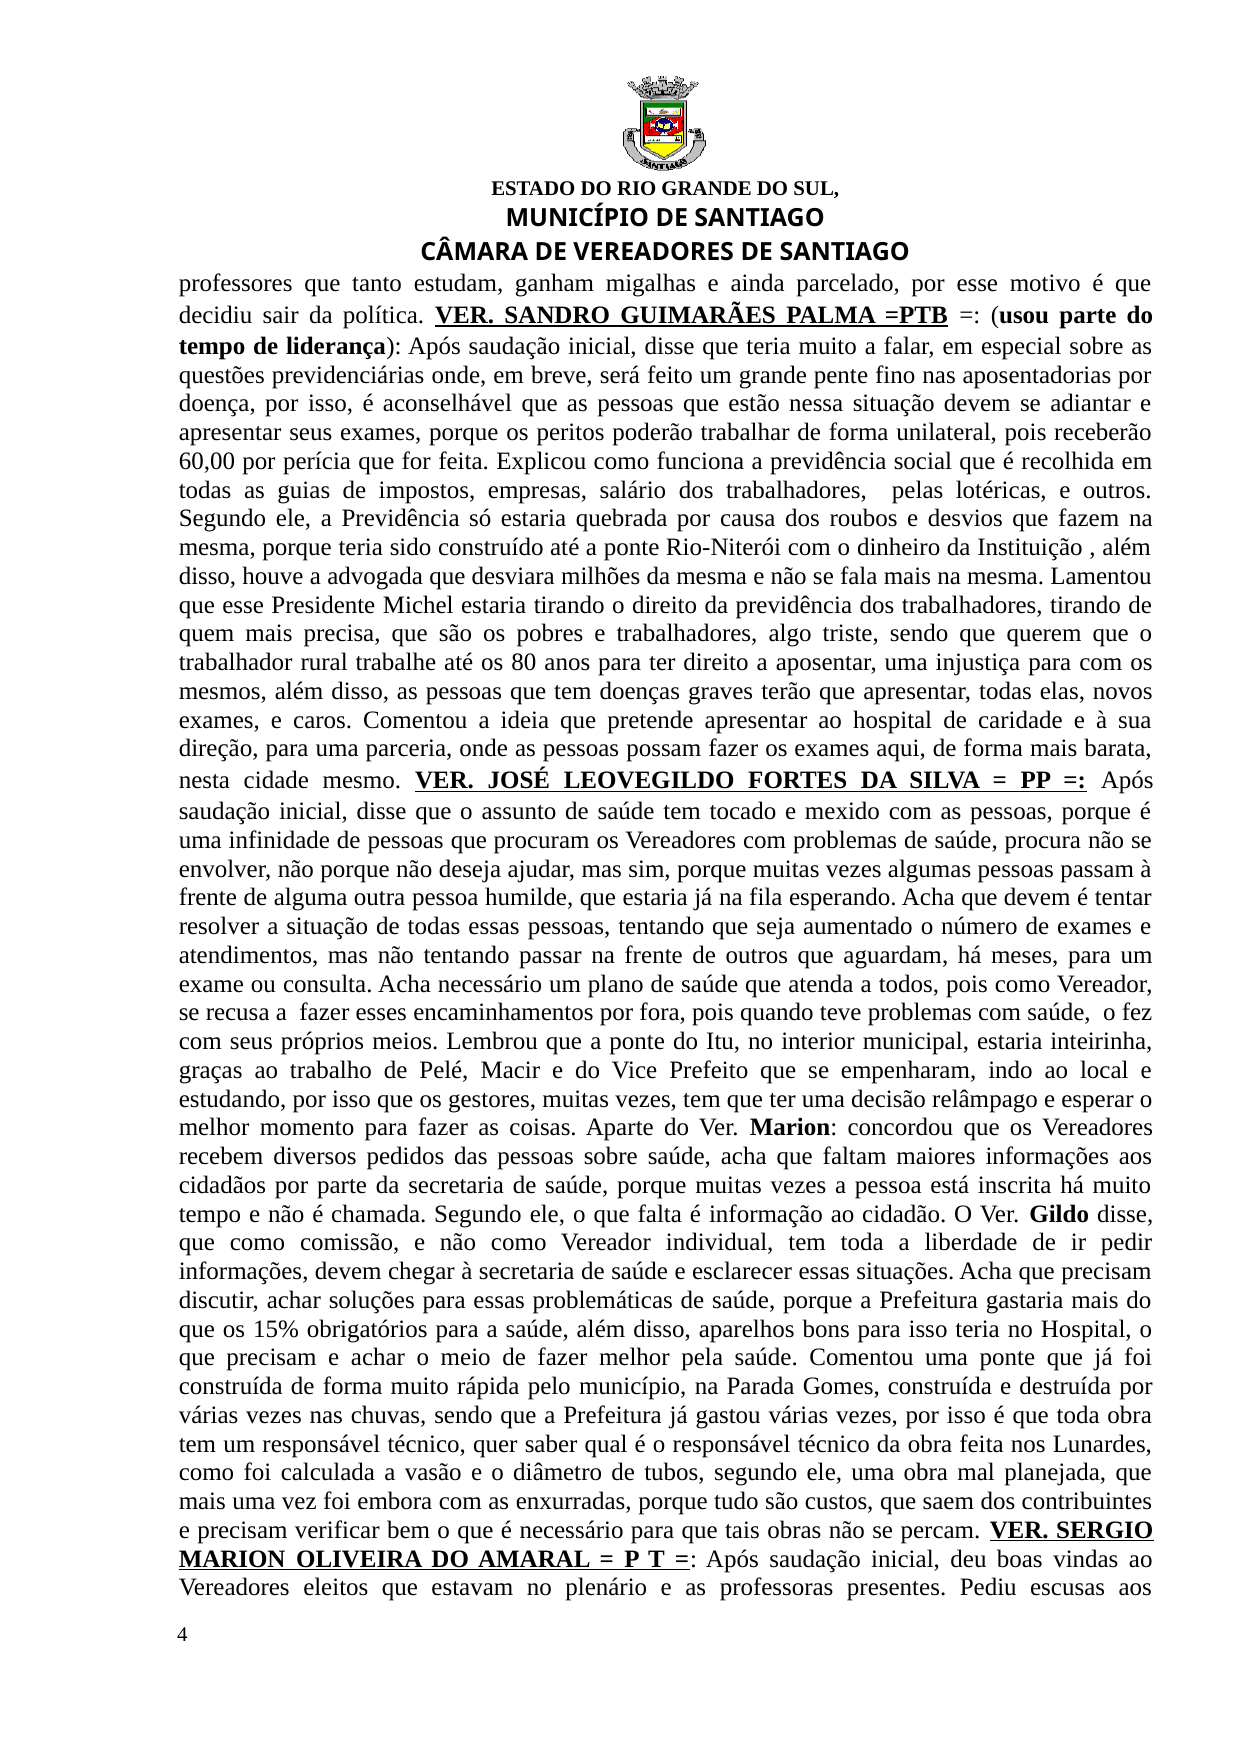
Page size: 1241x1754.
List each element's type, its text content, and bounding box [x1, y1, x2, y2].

list professores que tanto estudam, ganham migalhas e ainda parcelado, por esse motivo é que decidiu sair da política. VER. SANDRO GUIMARÃES PALMA =PTB =: (usou parte do tempo de liderança): Após saudação inicial, disse que teria muito a falar, em especial sobre as questões previdenciárias onde, em breve, será feito um grande pente fino nas aposentadorias por doença, por isso, é aconselhável que as pessoas que estão nessa situação devem se adiantar e apresentar seus exames, porque os peritos poderão trabalhar de forma unilateral, pois receberão 60,00 por perícia que for feita. Explicou como funciona a previdência social que é recolhida em todas as guias de impostos, empresas, salário dos trabalhadores, pelas lotéricas, e outros. Segundo ele, a Previdência só estaria quebrada por causa dos roubos e desvios que fazem na mesma, porque teria sido construído até a ponte Rio-Niterói com o dinheiro da Instituição , além disso, houve a advogada que desviara milhões da mesma e não se fala mais na mesma. Lamentou que esse Presidente Michel estaria tirando o direito da previdência dos trabalhadores, tirando de quem mais precisa, que são os pobres e trabalhadores, algo triste, sendo que querem que o trabalhador rural trabalhe até os 80 anos para ter direito a aposentar, uma injustiça para com os mesmos, além disso, as pessoas que tem doenças graves terão que apresentar, todas elas, novos exames, e caros. Comentou a ideia que pretende apresentar ao hospital de caridade e à sua direção, para uma parceria, onde as pessoas possam fazer os exames aqui, de forma mais barata, nesta cidade mesmo. VER. JOSÉ LEOVEGILDO FORTES DA SILVA = PP =: Após saudação inicial, disse que o assunto de saúde tem tocado e mexido com as pessoas, porque é uma infinidade de pessoas que procuram os Vereadores com problemas de saúde, procura não se envolver, não porque não deseja ajudar, mas sim, porque muitas vezes algumas pessoas passam à frente de alguma outra pessoa humilde, que estaria já na fila esperando. Acha que devem é tentar resolver a situação de todas essas pessoas, tentando que seja aumentado o número de exames e atendimentos, mas não tentando passar na frente de outros que aguardam, há meses, para um exame ou consulta. Acha necessário um plano de saúde que atenda a todos, pois como Vereador, se recusa a fazer esses encaminhamentos por fora, pois quando teve problemas com saúde, o fez com seus próprios meios. Lembrou que a ponte do Itu, no interior municipal, estaria inteirinha, graças ao trabalho de Pelé, Macir e do Vice Prefeito que se empenharam, indo ao local e estudando, por isso que os gestores, muitas vezes, tem que ter uma decisão relâmpago e esperar o melhor momento para fazer as coisas. Aparte do Ver. Marion: concordou que os Vereadores recebem diversos pedidos das pessoas sobre saúde, acha que faltam maiores informações aos cidadãos por parte da secretaria de saúde, porque muitas vezes a pessoa está inscrita há muito tempo e não é chamada. Segundo ele, o que falta é informação ao cidadão. O Ver. Gildo disse, que como comissão, e não como Vereador individual, tem toda a liberdade de ir pedir informações, devem chegar à secretaria de saúde e esclarecer essas situações. Acha que precisam discutir, achar soluções para essas problemáticas de saúde, porque a Prefeitura gastaria mais do que os 15% obrigatórios para a saúde, além disso, aparelhos bons para isso teria no Hospital, o que precisam e achar o meio de fazer melhor pela saúde. Comentou uma ponte que já foi construída de forma muito rápida pelo município, na Parada Gomes, construída e destruída por várias vezes nas chuvas, sendo que a Prefeitura já gastou várias vezes, por isso é que toda obra tem um responsável técnico, quer saber qual é o responsável técnico da obra feita nos Lunardes, como foi calculada a vasão e o diâmetro de tubos, segundo ele, uma obra mal planejada, que mais uma vez foi embora com as enxurradas, porque tudo são custos, que saem dos contribuintes e precisam verificar bem o que é necessário para que tais obras não se percam. VER. SERGIO MARION OLIVEIRA DO AMARAL = P T =: Após saudação inicial, deu boas vindas ao Vereadores eleitos que estavam no plenário e as professoras presentes. Pediu escusas aos [141, 268, 1153, 1601]
